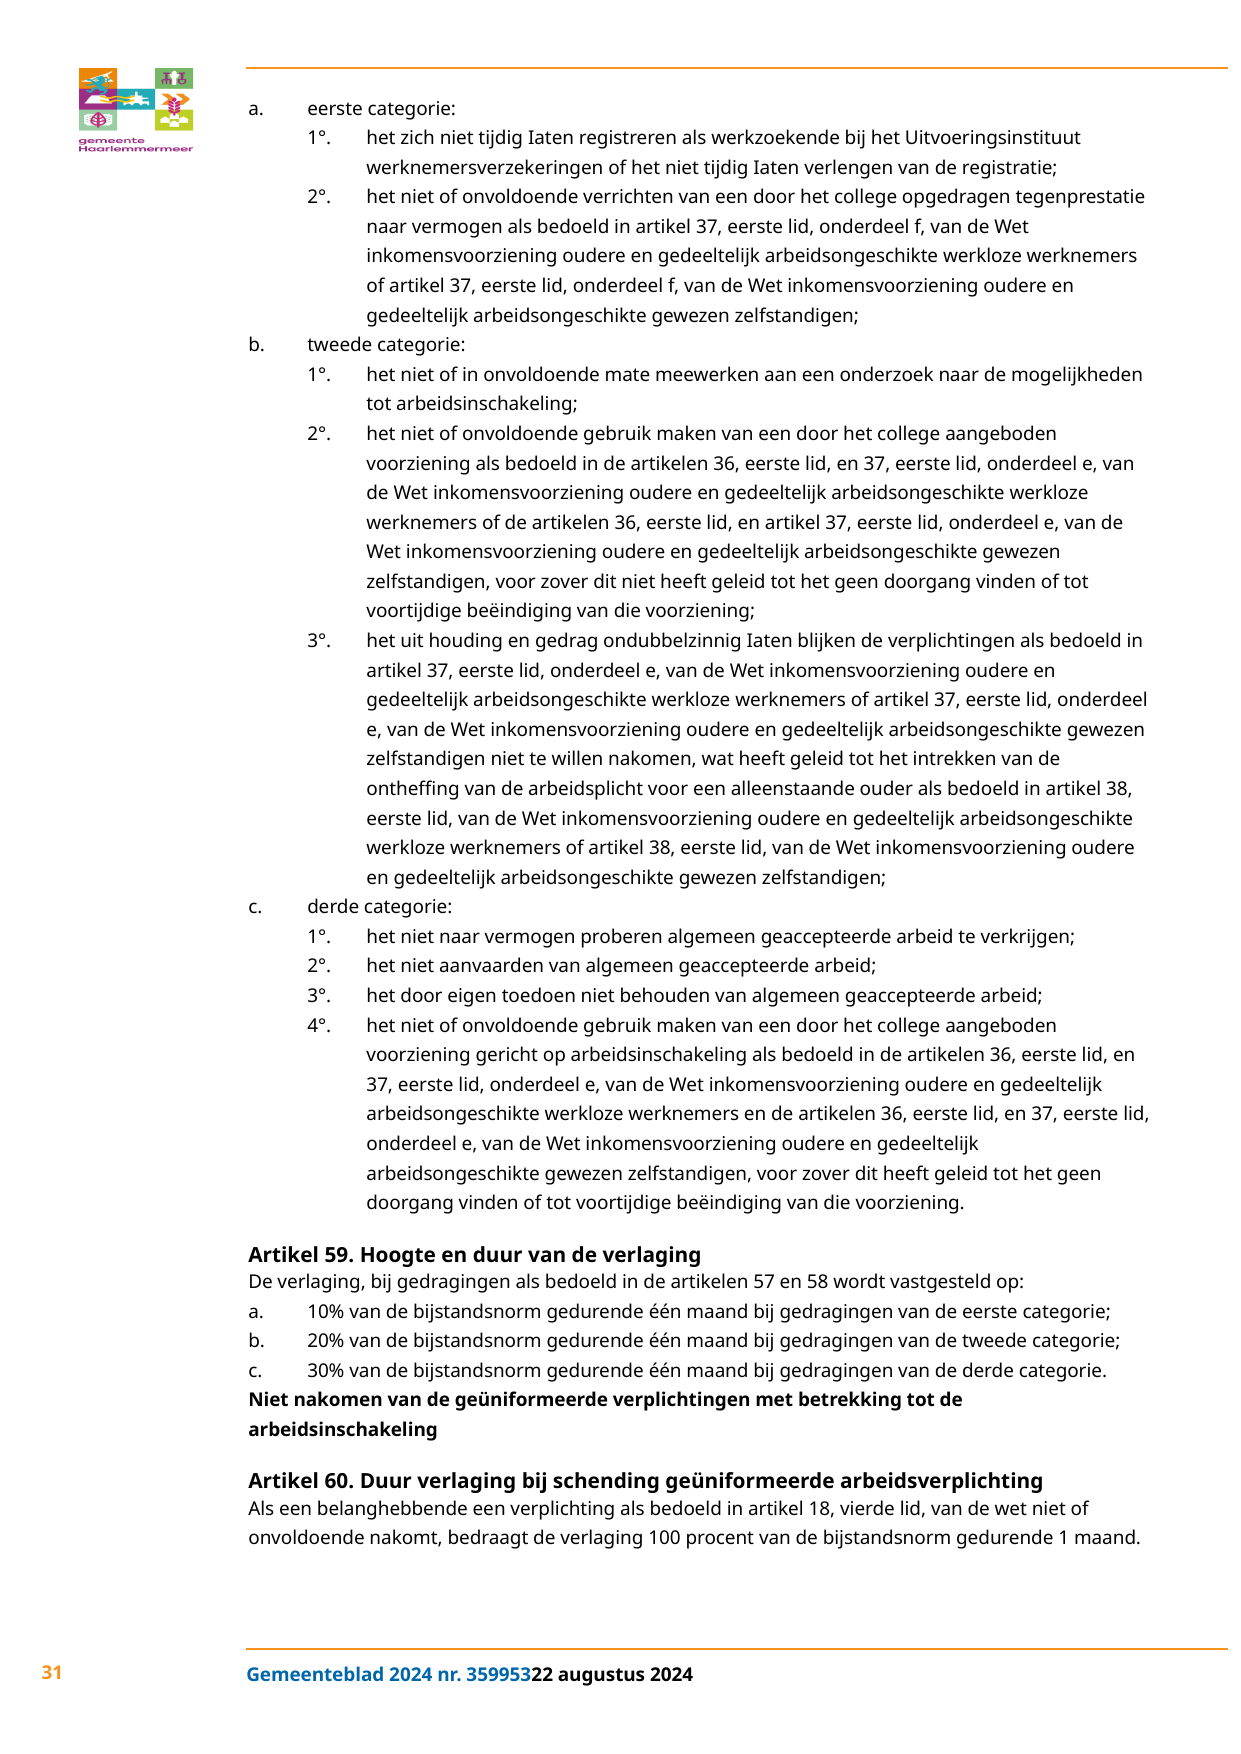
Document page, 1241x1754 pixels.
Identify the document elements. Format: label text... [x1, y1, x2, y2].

list 10% van de bijstandsnorm gedurende één maand bij gedragingen van de eerste categorie; [248, 1298, 1152, 1323]
list 30% van de bijstandsnorm gedurende één maand bij gedragingen van de derde categorie. [248, 1357, 1152, 1383]
text Artikel 59. Hoogte en duur van de verlaging [248, 1240, 1152, 1268]
picture [41, 47, 231, 172]
text Artikel 60. Duur verlaging bij schending geüniformeerde arbeidsverplichting [248, 1467, 1152, 1495]
list het niet naar vermogen proberen algemeen geaccepteerde arbeid te verkrijgen; [307, 923, 1152, 949]
list het niet of onvoldoende gebruik maken van een door het college aangeboden voorziening als bedoeld in de artikelen 36, eerste lid, en 37, eerste lid, onderdeel e, van de Wet inkomensvoorziening oudere en gedeeltelijk arbeidsongeschikte werkloze werknemers of de artikelen 36, eerste lid, en artikel 37, eerste lid, onderdeel e, van de Wet inkomensvoorziening oudere en gedeeltelijk arbeidsongeschikte gewezen zelfstandigen, voor zover dit niet heeft geleid tot het geen doorgang vinden of tot voortijdige beëindiging van die voorziening; [307, 420, 1152, 623]
text Als een belanghebbende een verplichting als bedoeld in artikel 18, vierde lid, van de wet niet of onvoldoende nakomt, bedraagt de verlaging 100 procent van de bijstandsnorm gedurende 1 maand. [248, 1495, 1152, 1550]
list het niet of onvoldoende verrichten van een door het college opgedragen tegenprestatie naar vermogen als bedoeld in artikel 37, eerste lid, onderdeel f, van de Wet inkomensvoorziening oudere en gedeeltelijk arbeidsongeschikte werkloze werknemers of artikel 37, eerste lid, onderdeel f, van de Wet inkomensvoorziening oudere en gedeeltelijk arbeidsongeschikte gewezen zelfstandigen; [307, 183, 1152, 328]
list het door eigen toedoen niet behouden van algemeen geaccepteerde arbeid; [307, 982, 1152, 1008]
list het niet aanvaarden van algemeen geaccepteerde arbeid; [307, 953, 1152, 978]
list het niet of in onvoldoende mate meewerken aan een onderzoek naar de mogelijkheden tot arbeidsinschakeling; [307, 361, 1152, 416]
text De verlaging, bij gedragingen als bedoeld in de artikelen 57 en 58 wordt vastgesteld op: [248, 1268, 1152, 1294]
text Niet nakomen van de geüniformeerde verplichtingen met betrekking tot de arbeidsinschakeling [248, 1387, 1152, 1442]
list eerste categorie: [248, 95, 1152, 121]
list het uit houding en gedrag ondubbelzinnig Iaten blijken de verplichtingen als bedoeld in artikel 37, eerste lid, onderdeel e, van de Wet inkomensvoorziening oudere en gedeeltelijk arbeidsongeschikte werkloze werknemers of artikel 37, eerste lid, onderdeel e, van de Wet inkomensvoorziening oudere en gedeeltelijk arbeidsongeschikte gewezen zelfstandigen niet te willen nakomen, wat heeft geleid tot het intrekken van de ontheffing van de arbeidsplicht voor een alleenstaande ouder als bedoeld in artikel 38, eerste lid, van de Wet inkomensvoorziening oudere en gedeeltelijk arbeidsongeschikte werkloze werknemers of artikel 38, eerste lid, van de Wet inkomensvoorziening oudere en gedeeltelijk arbeidsongeschikte gewezen zelfstandigen; [307, 627, 1152, 890]
list het niet of onvoldoende gebruik maken van een door het college aangeboden voorziening gericht op arbeidsinschakeling als bedoeld in de artikelen 36, eerste lid, en 37, eerste lid, onderdeel e, van de Wet inkomensvoorziening oudere en gedeeltelijk arbeidsongeschikte werkloze werknemers en de artikelen 36, eerste lid, en 37, eerste lid, onderdeel e, van de Wet inkomensvoorziening oudere en gedeeltelijk arbeidsongeschikte gewezen zelfstandigen, voor zover dit heeft geleid tot het geen doorgang vinden of tot voortijdige beëindiging van die voorziening. [307, 1012, 1152, 1215]
list 20% van de bijstandsnorm gedurende één maand bij gedragingen van de tweede categorie; [248, 1327, 1152, 1353]
list tweede categorie: [248, 331, 1152, 357]
list het zich niet tijdig Iaten registreren als werkzoekende bij het Uitvoeringsinstituut werknemersverzekeringen of het niet tijdig Iaten verlengen van de registratie; [307, 124, 1152, 180]
list derde categorie: [248, 893, 1152, 919]
